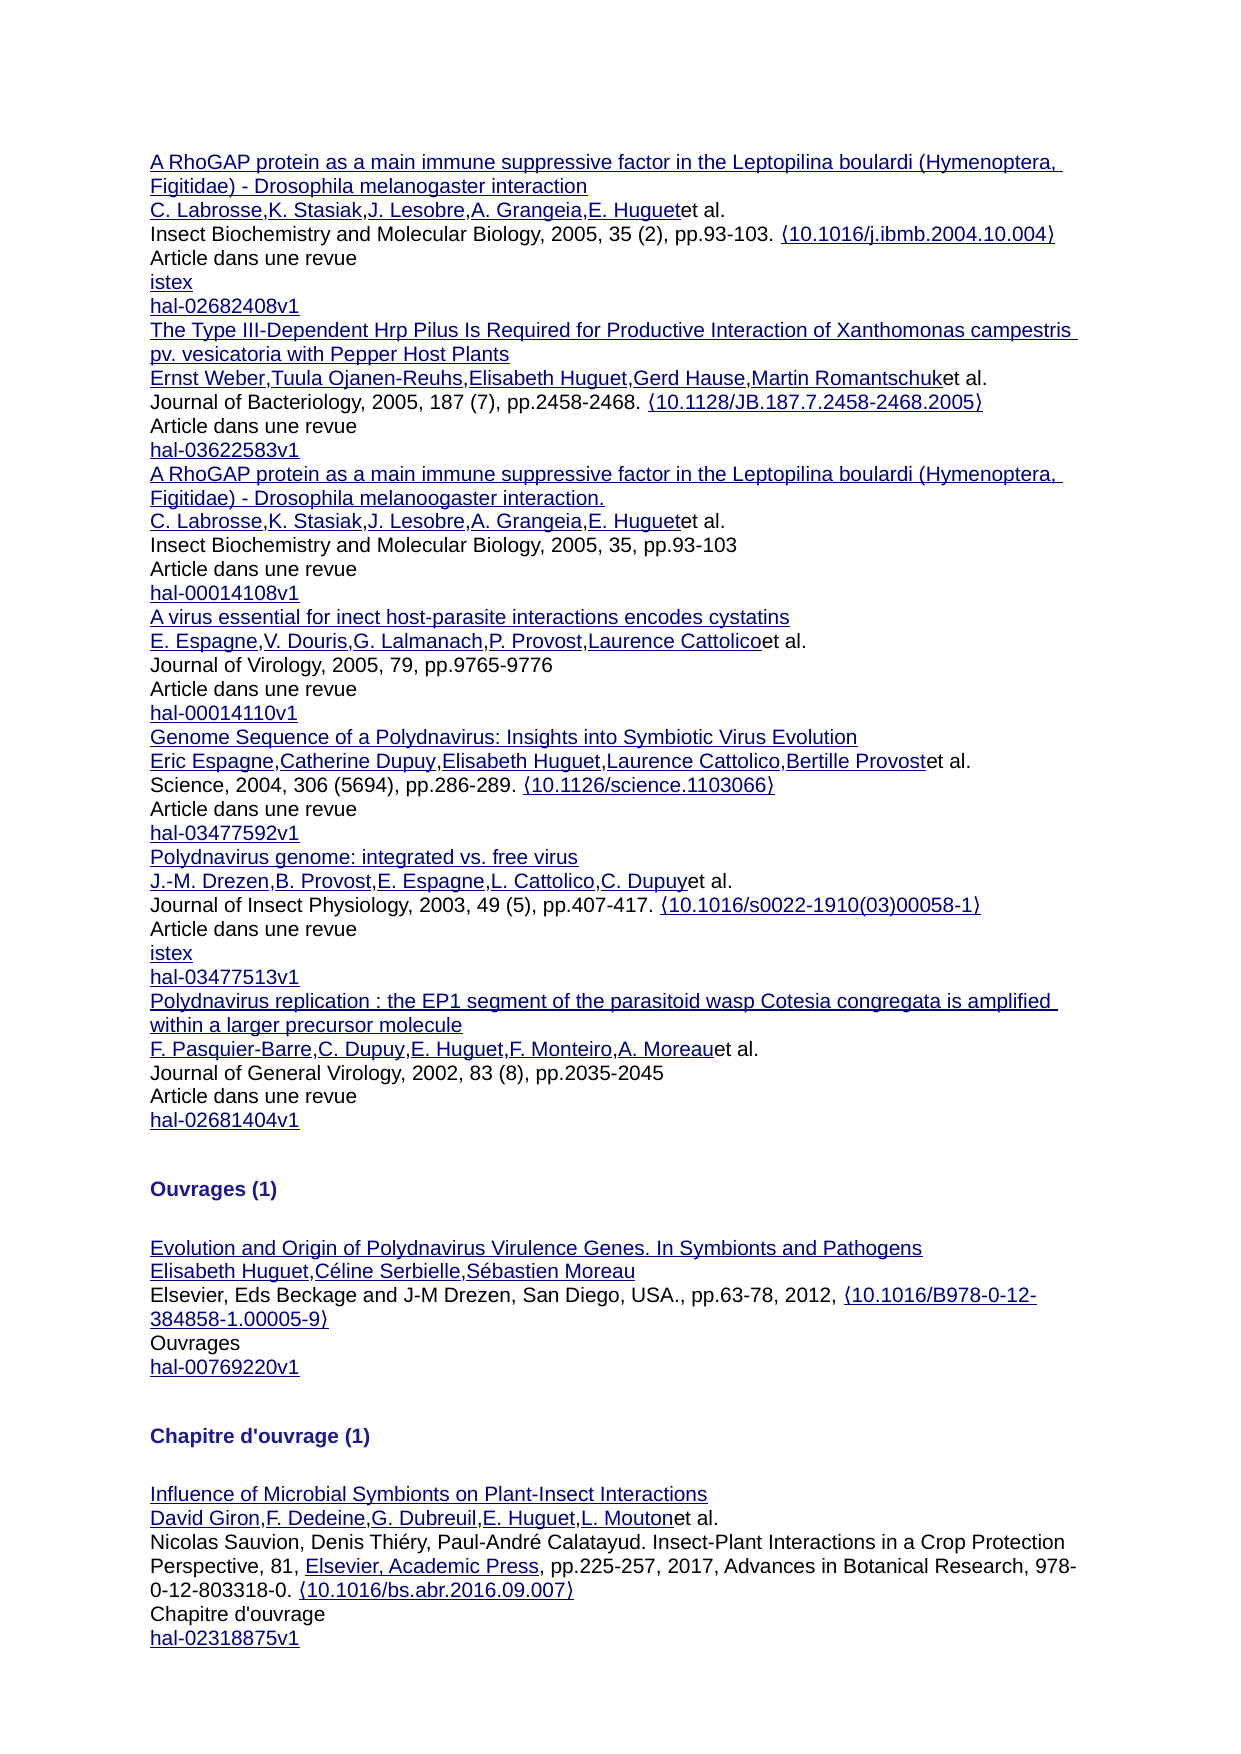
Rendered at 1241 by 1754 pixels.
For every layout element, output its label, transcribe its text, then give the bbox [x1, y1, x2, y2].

table_cell The Type III-Dependent Hrp Pilus Is Required for Productive Interaction of Xanthomonas campestris pv. vesicatoria with Pepper Host Plants Ernst Weber,Tuula Ojanen-Reuhs,Elisabeth Huguet,Gerd Hause,Martin Romantschuket al. Journal of Bacteriology, 2005, 187 (7), pp.2458-2468. ⟨10.1128/JB.187.7.2458-2468.2005⟩ Article dans une revue hal-03622583v1 [150, 318, 1090, 461]
table_cell Genome Sequence of a Polydnavirus: Insights into Symbiotic Virus Evolution Eric Espagne,Catherine Dupuy,Elisabeth Huguet,Laurence Cattolico,Bertille Provostet al. Science, 2004, 306 (5694), pp.286-289. ⟨10.1126/science.1103066⟩ Article dans une revue hal-03477592v1 [150, 725, 1090, 845]
table_header Evolution and Origin of Polydnavirus Virulence Genes. In Symbionts and Pathogens Elisabeth Huguet,Céline Serbielle,Sébastien Moreau Elsevier, Eds Beckage and J-M Drezen, San Diego, USA., pp.63-78, 2012, ⟨10.1016/B978-0-12-384858-1.00005-9⟩ Ouvrages hal-00769220v1 [150, 1235, 1090, 1379]
table_cell Polydnavirus replication : the EP1 segment of the parasitoid wasp Cotesia congregata is amplified within a larger precursor molecule F. Pasquier-Barre,C. Dupuy,E. Huguet,F. Monteiro,A. Moreauet al. Journal of General Virology, 2002, 83 (8), pp.2035-2045 Article dans une revue hal-02681404v1 [150, 989, 1090, 1132]
table_cell Polydnavirus genome: integrated vs. free virus J.-M. Drezen,B. Provost,E. Espagne,L. Cattolico,C. Dupuyet al. Journal of Insect Physiology, 2003, 49 (5), pp.407-417. ⟨10.1016/s0022-1910(03)00058-1⟩ Article dans une revue istex hal-03477513v1 [150, 845, 1090, 988]
table_cell A virus essential for inect host-parasite interactions encodes cystatins E. Espagne,V. Douris,G. Lalmanach,P. Provost,Laurence Cattolicoet al. Journal of Virology, 2005, 79, pp.9765-9776 Article dans une revue hal-00014110v1 [150, 605, 1090, 725]
table_cell A RhoGAP protein as a main immune suppressive factor in the Leptopilina boulardi (Hymenoptera, Figitidae) - Drosophila melanoogaster interaction. C. Labrosse,K. Stasiak,J. Lesobre,A. Grangeia,E. Huguetet al. Insect Biochemistry and Molecular Biology, 2005, 35, pp.93-103 Article dans une revue hal-00014108v1 [150, 461, 1090, 605]
subtitle Chapitre d'ouvrage (1) [150, 1424, 1090, 1448]
subtitle Ouvrages (1) [150, 1177, 1090, 1201]
table_cell A RhoGAP protein as a main immune suppressive factor in the Leptopilina boulardi (Hymenoptera, Figitidae) - Drosophila melanogaster interaction C. Labrosse,K. Stasiak,J. Lesobre,A. Grangeia,E. Huguetet al. Insect Biochemistry and Molecular Biology, 2005, 35 (2), pp.93-103. ⟨10.1016/j.ibmb.2004.10.004⟩ Article dans une revue istex hal-02682408v1 [150, 150, 1090, 318]
table_header Influence of Microbial Symbionts on Plant-Insect Interactions David Giron,F. Dedeine,G. Dubreuil,E. Huguet,L. Moutonet al. Nicolas Sauvion, Denis Thiéry, Paul-André Calatayud. Insect-Plant Interactions in a Crop Protection Perspective, 81, Elsevier, Academic Press, pp.225-257, 2017, Advances in Botanical Research, 978-0-12-803318-0. ⟨10.1016/bs.abr.2016.09.007⟩ Chapitre d'ouvrage hal-02318875v1 [150, 1482, 1090, 1650]
